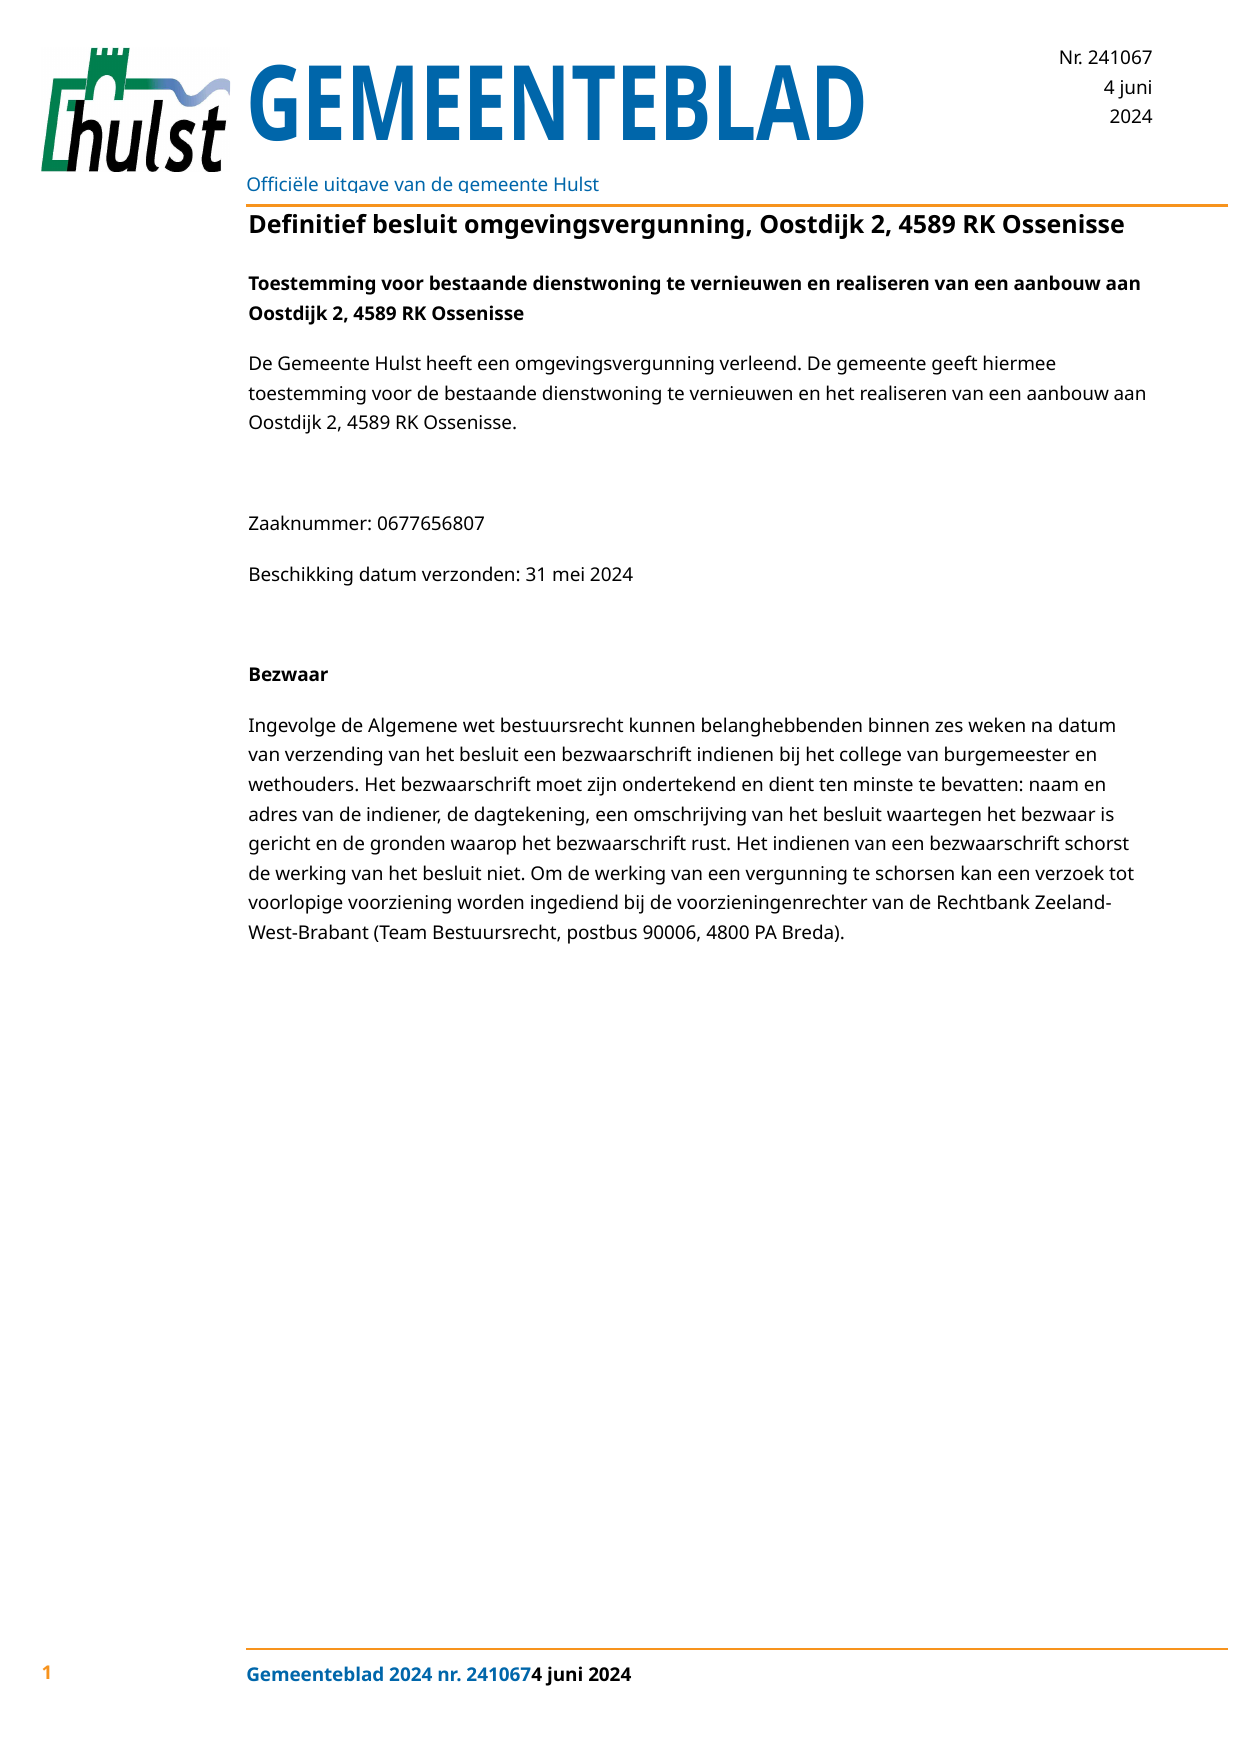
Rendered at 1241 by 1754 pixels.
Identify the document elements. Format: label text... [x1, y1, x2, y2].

text Beschikking datum verzonden: 31 mei 2024 [248, 561, 1152, 586]
text De Gemeente Hulst heeft een omgevingsvergunning verleend. De gemeente geeft hiermee toestemming voor de bestaande dienstwoning te vernieuwen en het realiseren van een aanbouw aan Oostdijk 2, 4589 RK Ossenisse. [248, 350, 1152, 435]
text Ingevolge de Algemene wet bestuursrecht kunnen belanghebbenden binnen zes weken na datum van verzending van het besluit een bezwaarschrift indienen bij het college van burgemeester en wethouders. Het bezwaarschrift moet zijn ondertekend en dient ten minste te bevatten: naam en adres van de indiener, de dagtekening, een omschrijving van het besluit waartegen het bezwaar is gericht en de gronden waarop het bezwaarschrift rust. Het indienen van een bezwaarschrift schorst de werking van het besluit niet. Om de werking van een vergunning te schorsen kan een verzoek tot voorlopige voorziening worden ingediend bij de voorzieningenrechter van de Rechtbank Zeeland-West-Brabant (Team Bestuursrecht, postbus 90006, 4800 PA Breda). [248, 712, 1152, 945]
picture [41, 47, 231, 172]
text Zaaknummer: 0677656807 [248, 510, 1152, 536]
text Definitief besluit omgevingsvergunning, Oostdijk 2, 4589 RK Ossenisse [248, 207, 1152, 241]
text Toestemming voor bestaande dienstwoning te vernieuwen en realiseren van een aanbouw aan Oostdijk 2, 4589 RK Ossenisse [248, 270, 1152, 326]
text Bezwaar [248, 662, 1152, 687]
